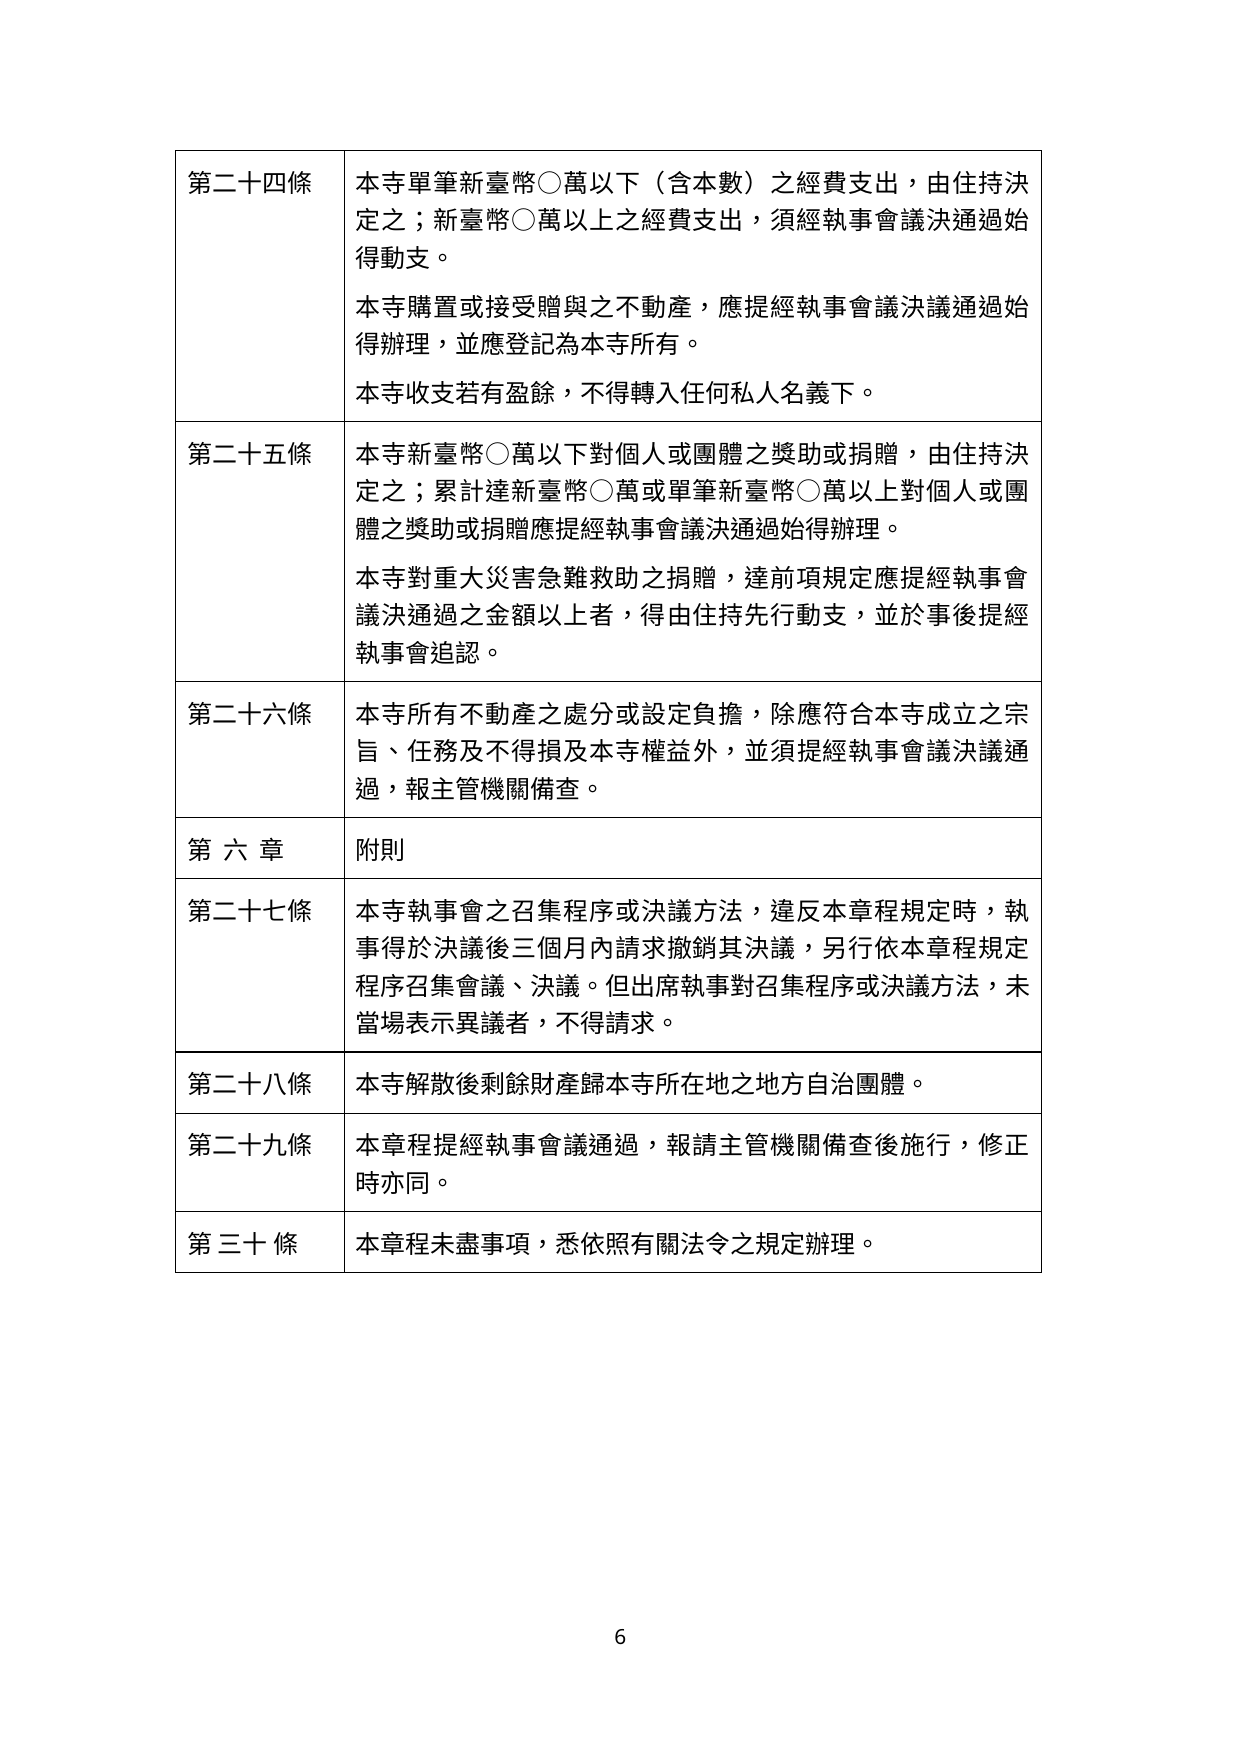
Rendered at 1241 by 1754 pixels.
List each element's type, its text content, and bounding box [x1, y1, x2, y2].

table_cell 本寺新臺幣○萬以下對個人或團體之獎助或捐贈，由住持決定之；累計達新臺幣○萬或單筆新臺幣○萬以上對個人或團體之獎助或捐贈應提經執事會議決通過始得辦理。 本寺對重大災害急難救助之捐贈，達前項規定應提經執事會議決通過之金額以上者，得由住持先行動支，並於事後提經執事會追認。 [345, 422, 1041, 681]
table_cell 第二十八條 [176, 1053, 344, 1112]
table_cell 附則 [345, 818, 1041, 878]
table_cell 本寺單筆新臺幣○萬以下（含本數）之經費支出，由住持決定之；新臺幣○萬以上之經費支出，須經執事會議決通過始得動支。 本寺購置或接受贈與之不動產，應提經執事會議決議通過始得辦理，並應登記為本寺所有。 本寺收支若有盈餘，不得轉入任何私人名義下。 [345, 151, 1041, 421]
table_cell 本寺解散後剩餘財產歸本寺所在地之地方自治團體。 [345, 1053, 1041, 1112]
table_cell 第二十七條 [176, 879, 344, 1051]
table_cell 本章程提經執事會議通過，報請主管機關備查後施行，修正時亦同。 [345, 1114, 1041, 1211]
table_cell 第二十六條 [176, 682, 344, 817]
table_cell 本寺執事會之召集程序或決議方法，違反本章程規定時，執事得於決議後三個月內請求撤銷其決議，另行依本章程規定程序召集會議、決議。但出席執事對召集程序或決議方法，未當場表示異議者，不得請求。 [345, 879, 1041, 1051]
table_cell 本章程未盡事項，悉依照有關法令之規定辦理。 [345, 1212, 1041, 1272]
table_cell 第 六 章 [176, 818, 344, 878]
table_cell 第 三十 條 [176, 1212, 344, 1272]
table_cell 第二十五條 [176, 422, 344, 681]
table_cell 第二十四條 [176, 151, 344, 421]
table_cell 第二十九條 [176, 1114, 344, 1211]
table_cell 本寺所有不動產之處分或設定負擔，除應符合本寺成立之宗旨、任務及不得損及本寺權益外，並須提經執事會議決議通過，報主管機關備查。 [345, 682, 1041, 817]
